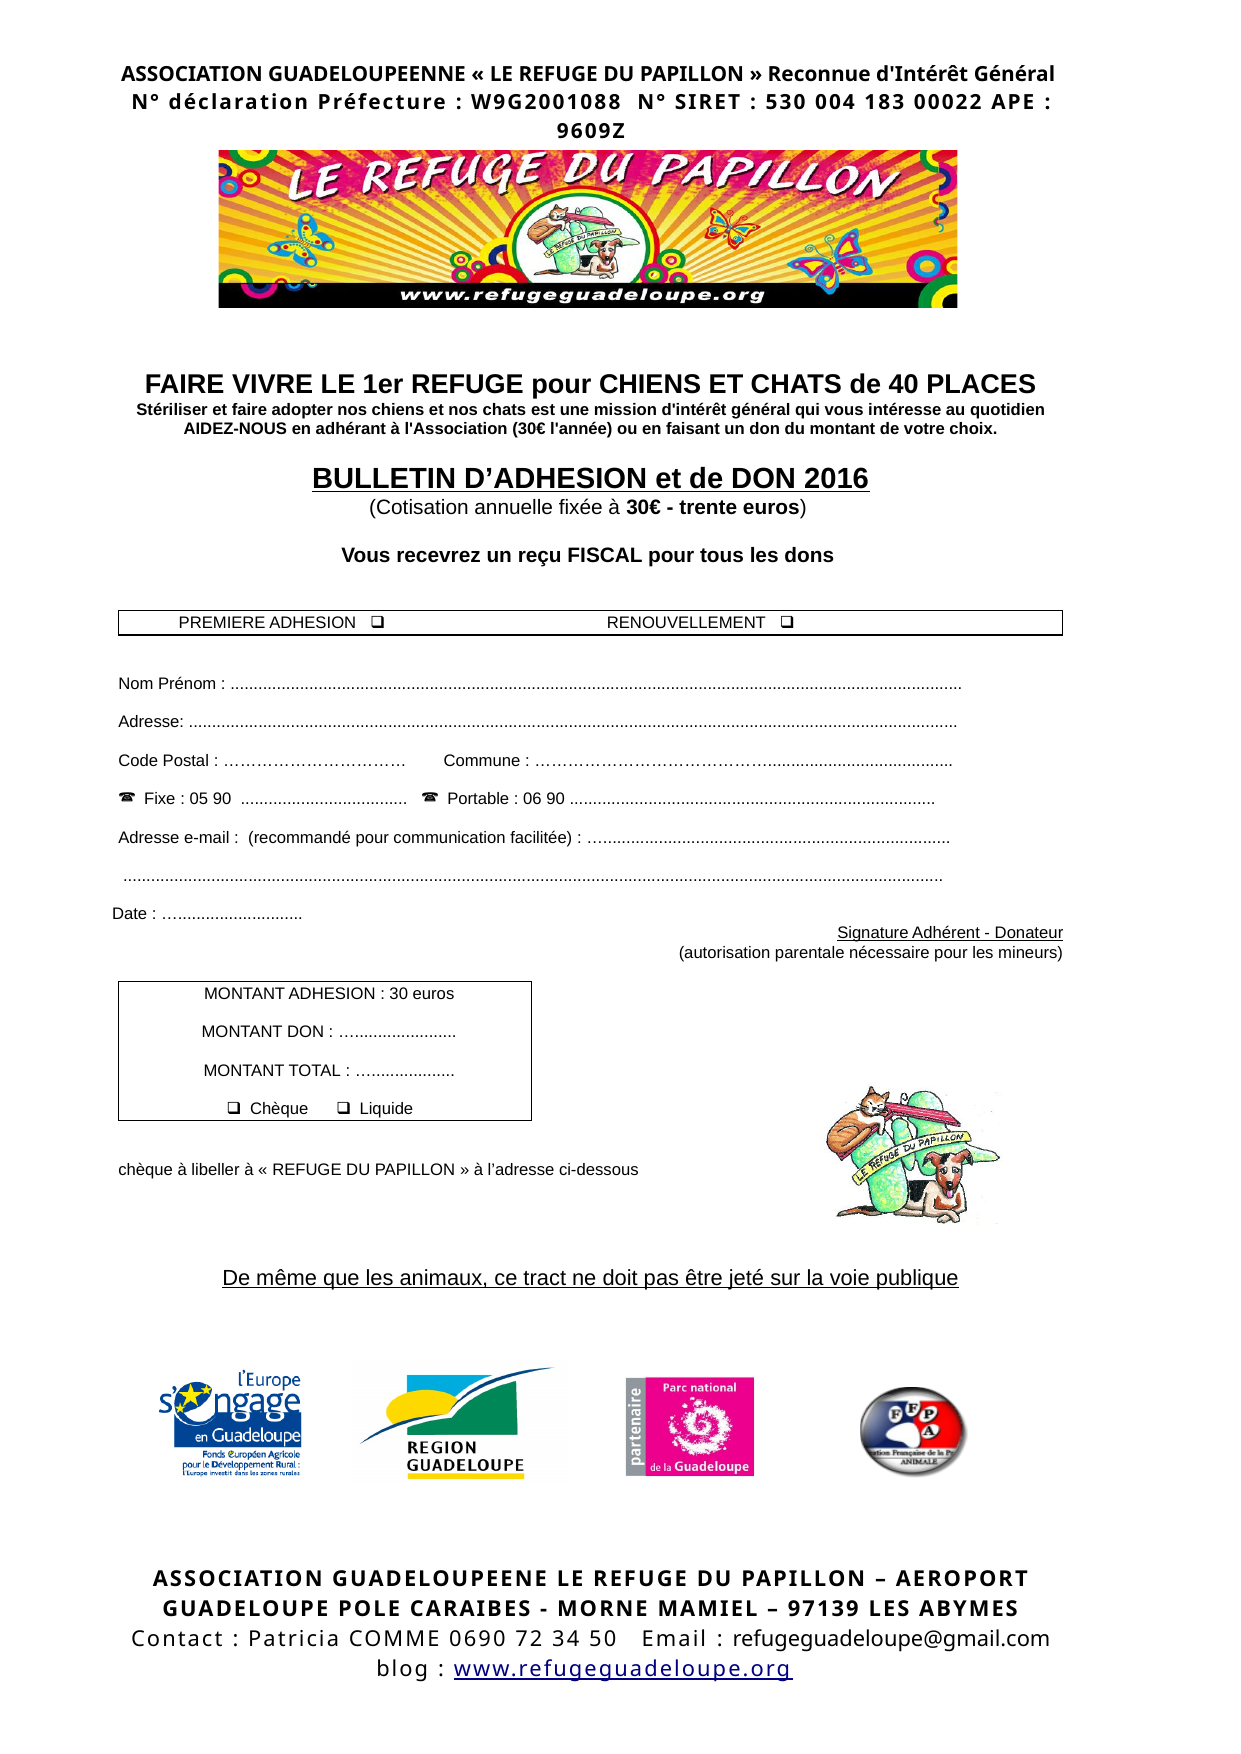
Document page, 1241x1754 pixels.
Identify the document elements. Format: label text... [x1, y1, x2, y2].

text PREMIERE ADHESION q  RENOUVELLEMENT q [119, 611, 1062, 634]
picture [158, 1369, 302, 1477]
text Adresse e-mail : (recommandé pour communication facilitée) : …........................................................................... [118, 827, 1063, 847]
text ( Fixe : 05 90 .................................... ( Portable : 06 90 ............................................................................... [118, 789, 1063, 808]
text q Chèque q Liquide [119, 1096, 531, 1120]
picture [218, 150, 958, 308]
text Adresse: ...................................................................................................................................................................... [118, 712, 1063, 731]
text De même que les animaux, ce tract ne doit pas être jeté sur la voie publique [118, 1265, 1063, 1290]
text Nom Prénom : .............................................................................................................................................................. [118, 674, 1063, 693]
text (autorisation parentale nécessaire pour les mineurs) [118, 942, 1063, 962]
picture [821, 1083, 1003, 1225]
text chèque à libeller à « REFUGE DU PAPILLON » à l’adresse ci-dessous [118, 1159, 819, 1179]
text MONTANT DON : …...................... [119, 1019, 531, 1041]
subtitle Signature Adhérent - Donateur [118, 923, 1063, 942]
text Date : …........................... [112, 904, 1063, 923]
text AIDEZ-NOUS en adhérant à l'Association (30€ l'année) ou en faisant un don du montant de votre choix. [118, 418, 1063, 438]
text Vous recevrez un reçu FISCAL pour tous les dons [118, 543, 1063, 567]
picture [624, 1376, 755, 1477]
text (Cotisation annuelle fixée à 30€ - trente euros) [118, 495, 1063, 519]
subtitle FAIRE VIVRE LE 1er REFUGE pour CHIENS ET CHATS de 40 PLACES [118, 368, 1063, 399]
picture [350, 1359, 569, 1483]
text ................................................................................................................................................................................. [118, 866, 1063, 885]
text Stériliser et faire adopter nos chiens et nos chats est une mission d'intérêt général qui vous intéresse au quotidien [118, 399, 1063, 418]
picture [860, 1387, 969, 1479]
text Code Postal : …………………………… Commune : ……………………………………........................................ [118, 751, 1063, 770]
text MONTANT TOTAL : ….................. [119, 1057, 531, 1080]
text BULLETIN D’ADHESION et de DON 2016 [118, 462, 1063, 495]
text MONTANT ADHESION : 30 euros [119, 982, 531, 1003]
